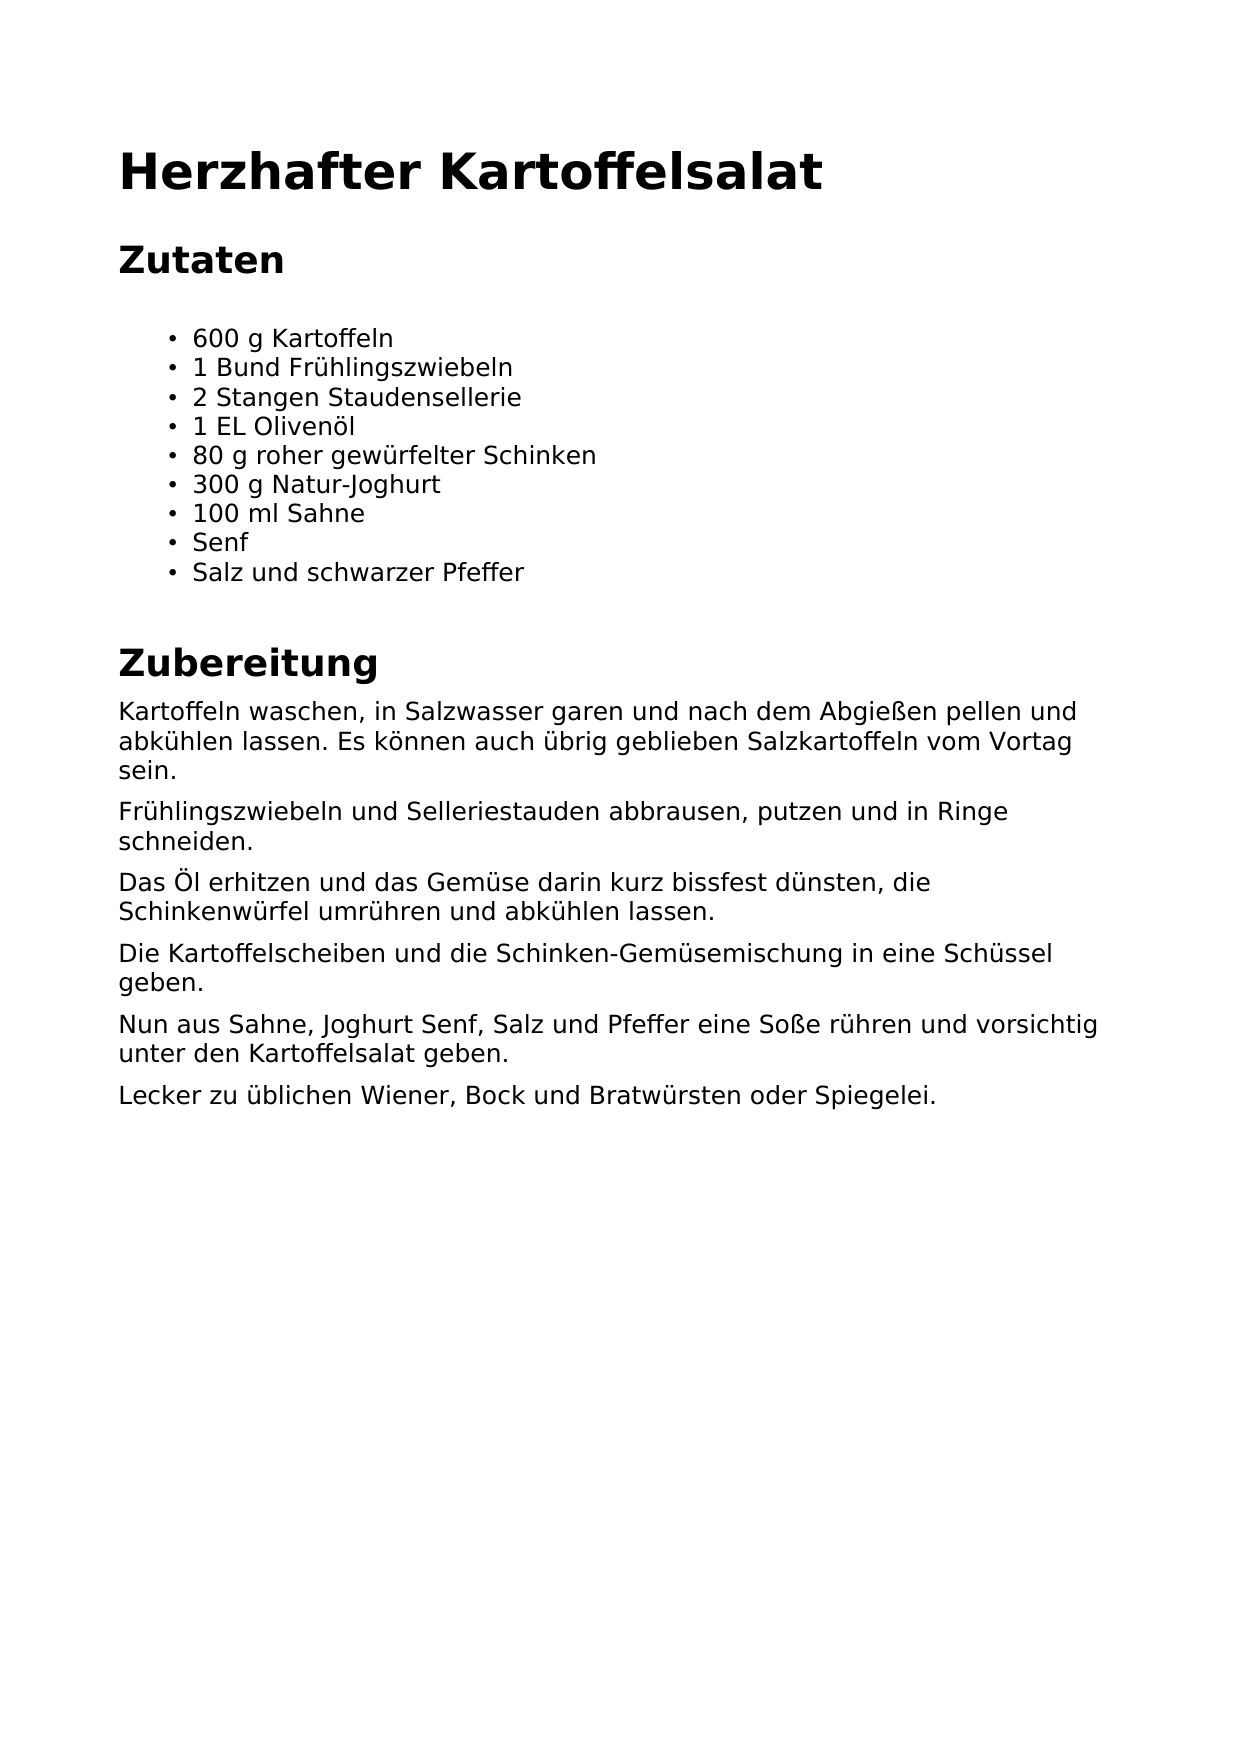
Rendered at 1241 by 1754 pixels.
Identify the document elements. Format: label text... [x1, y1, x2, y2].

subtitle Zutaten [118, 239, 1122, 282]
subtitle Herzhafter Kartoffelsalat [118, 143, 1122, 201]
list 1 EL Olivenöl [177, 412, 1122, 441]
list Salz und schwarzer Pfeffer [177, 558, 1122, 587]
list 100 ml Sahne [177, 499, 1122, 529]
text Nun aus Sahne, Joghurt Senf, Salz und Pfeffer eine Soße rühren und vorsichtig unter den Kartoffelsalat geben. [118, 1010, 1122, 1068]
text Lecker zu üblichen Wiener, Bock und Bratwürsten oder Spiegelei. [118, 1081, 1122, 1110]
list 300 g Natur-Joghurt [177, 470, 1122, 499]
text Das Öl erhitzen und das Gemüse darin kurz bissfest dünsten, die Schinkenwürfel umrühren und abkühlen lassen. [118, 868, 1122, 927]
subtitle Zubereitung [118, 641, 1122, 685]
text Frühlingszwiebeln und Selleriestauden abbrausen, putzen und in Ringe schneiden. [118, 798, 1122, 856]
list 2 Stangen Staudensellerie [177, 383, 1122, 412]
text Kartoffeln waschen, in Salzwasser garen und nach dem Abgießen pellen und abkühlen lassen. Es können auch übrig geblieben Salzkartoffeln vom Vortag sein. [118, 698, 1122, 785]
list 600 g Kartoffeln [177, 324, 1122, 354]
text Die Kartoffelscheiben und die Schinken-Gemüsemischung in eine Schüssel geben. [118, 939, 1122, 998]
list 80 g roher gewürfelter Schinken [177, 441, 1122, 470]
list 1 Bund Frühlingszwiebeln [177, 354, 1122, 383]
list Senf [177, 529, 1122, 558]
